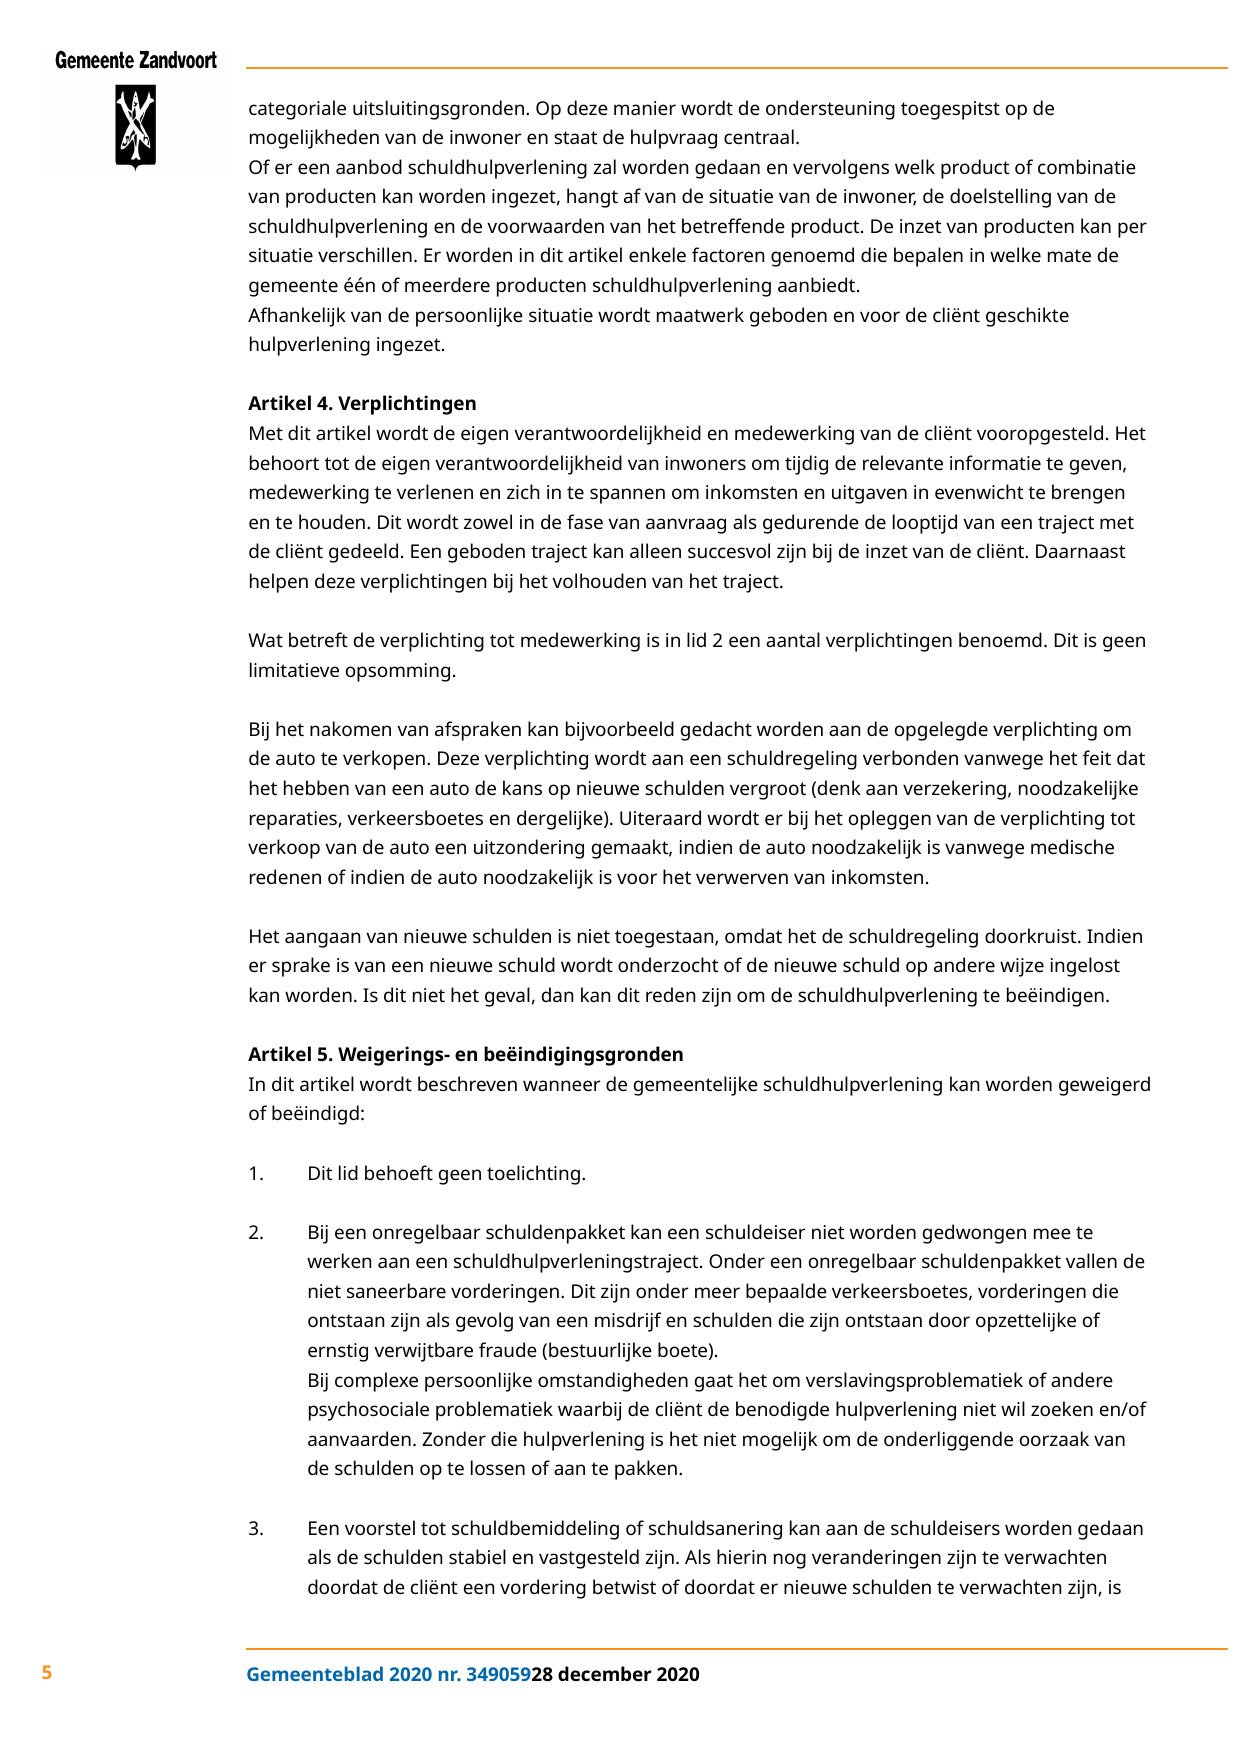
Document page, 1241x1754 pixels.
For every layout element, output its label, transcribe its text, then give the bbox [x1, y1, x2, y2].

text Artikel 5. Weigerings- en beëindigingsgronden [248, 1041, 1152, 1067]
text Afhankelijk van de persoonlijke situatie wordt maatwerk geboden en voor de cliënt geschikte hulpverlening ingezet. [248, 302, 1152, 357]
list Bij een onregelbaar schuldenpakket kan een schuldeiser niet worden gedwongen mee te werken aan een schuldhulpverleningstraject. Onder een onregelbaar schuldenpakket vallen de niet saneerbare vorderingen. Dit zijn onder meer bepaalde verkeersboetes, vorderingen die ontstaan zijn als gevolg van een misdrijf en schulden die zijn ontstaan door opzettelijke of ernstig verwijtbare fraude (bestuurlijke boete). [248, 1219, 1152, 1363]
text Met dit artikel wordt de eigen verantwoordelijkheid en medewerking van de cliënt vooropgesteld. Het behoort tot de eigen verantwoordelijkheid van inwoners om tijdig de relevante informatie te geven, medewerking te verlenen en zich in te spannen om inkomsten en uitgaven in evenwicht te brengen en te houden. Dit wordt zowel in de fase van aanvraag als gedurende de looptijd van een traject met de cliënt gedeeld. Een geboden traject kan alleen succesvol zijn bij de inzet van de cliënt. Daarnaast helpen deze verplichtingen bij het volhouden van het traject. [248, 420, 1152, 594]
text Het aangaan van nieuwe schulden is niet toegestaan, omdat het de schuldregeling doorkruist. Indien er sprake is van een nieuwe schuld wordt onderzocht of de nieuwe schuld op andere wijze ingelost kan worden. Is dit niet het geval, dan kan dit reden zijn om de schuldhulpverlening te beëindigen. [248, 923, 1152, 1008]
text Of er een aanbod schuldhulpverlening zal worden gedaan en vervolgens welk product of combinatie van producten kan worden ingezet, hangt af van de situatie van de inwoner, de doelstelling van de schuldhulpverlening en de voorwaarden van het betreffende product. De inzet van producten kan per situatie verschillen. Er worden in dit artikel enkele factoren genoemd die bepalen in welke mate de gemeente één of meerdere producten schuldhulpverlening aanbiedt. [248, 154, 1152, 298]
picture [41, 47, 231, 172]
text Bij het nakomen van afspraken kan bijvoorbeeld gedacht worden aan de opgelegde verplichting om de auto te verkopen. Deze verplichting wordt aan een schuldregeling verbonden vanwege het feit dat het hebben van een auto de kans op nieuwe schulden vergroot (denk aan verzekering, noodzakelijke reparaties, verkeersboetes en dergelijke). Uiteraard wordt er bij het opleggen van de verplichting tot verkoop van de auto een uitzondering gemaakt, indien de auto noodzakelijk is vanwege medische redenen of indien de auto noodzakelijk is voor het verwerven van inkomsten. [248, 716, 1152, 890]
text categoriale uitsluitingsgronden. Op deze manier wordt de ondersteuning toegespitst op de mogelijkheden van de inwoner en staat de hulpvraag centraal. [248, 95, 1152, 150]
list Een voorstel tot schuldbemiddeling of schuldsanering kan aan de schuldeisers worden gedaan als de schulden stabiel en vastgesteld zijn. Als hierin nog veranderingen zijn te verwachten doordat de cliënt een vordering betwist of doordat er nieuwe schulden te verwachten zijn, is [248, 1515, 1152, 1600]
list Dit lid behoeft geen toelichting. [248, 1160, 1152, 1186]
text In dit artikel wordt beschreven wanneer de gemeentelijke schuldhulpverlening kan worden geweigerd of beëindigd: [248, 1071, 1152, 1126]
text Artikel 4. Verplichtingen [248, 391, 1152, 416]
text Wat betreft de verplichting tot medewerking is in lid 2 een aantal verplichtingen benoemd. Dit is geen limitatieve opsomming. [248, 627, 1152, 683]
list Bij complexe persoonlijke omstandigheden gaat het om verslavingsproblematiek of andere psychosociale problematiek waarbij de cliënt de benodigde hulpverlening niet wil zoeken en/of aanvaarden. Zonder die hulpverlening is het niet mogelijk om de onderliggende oorzaak van de schulden op te lossen of aan te pakken. [248, 1367, 1152, 1481]
